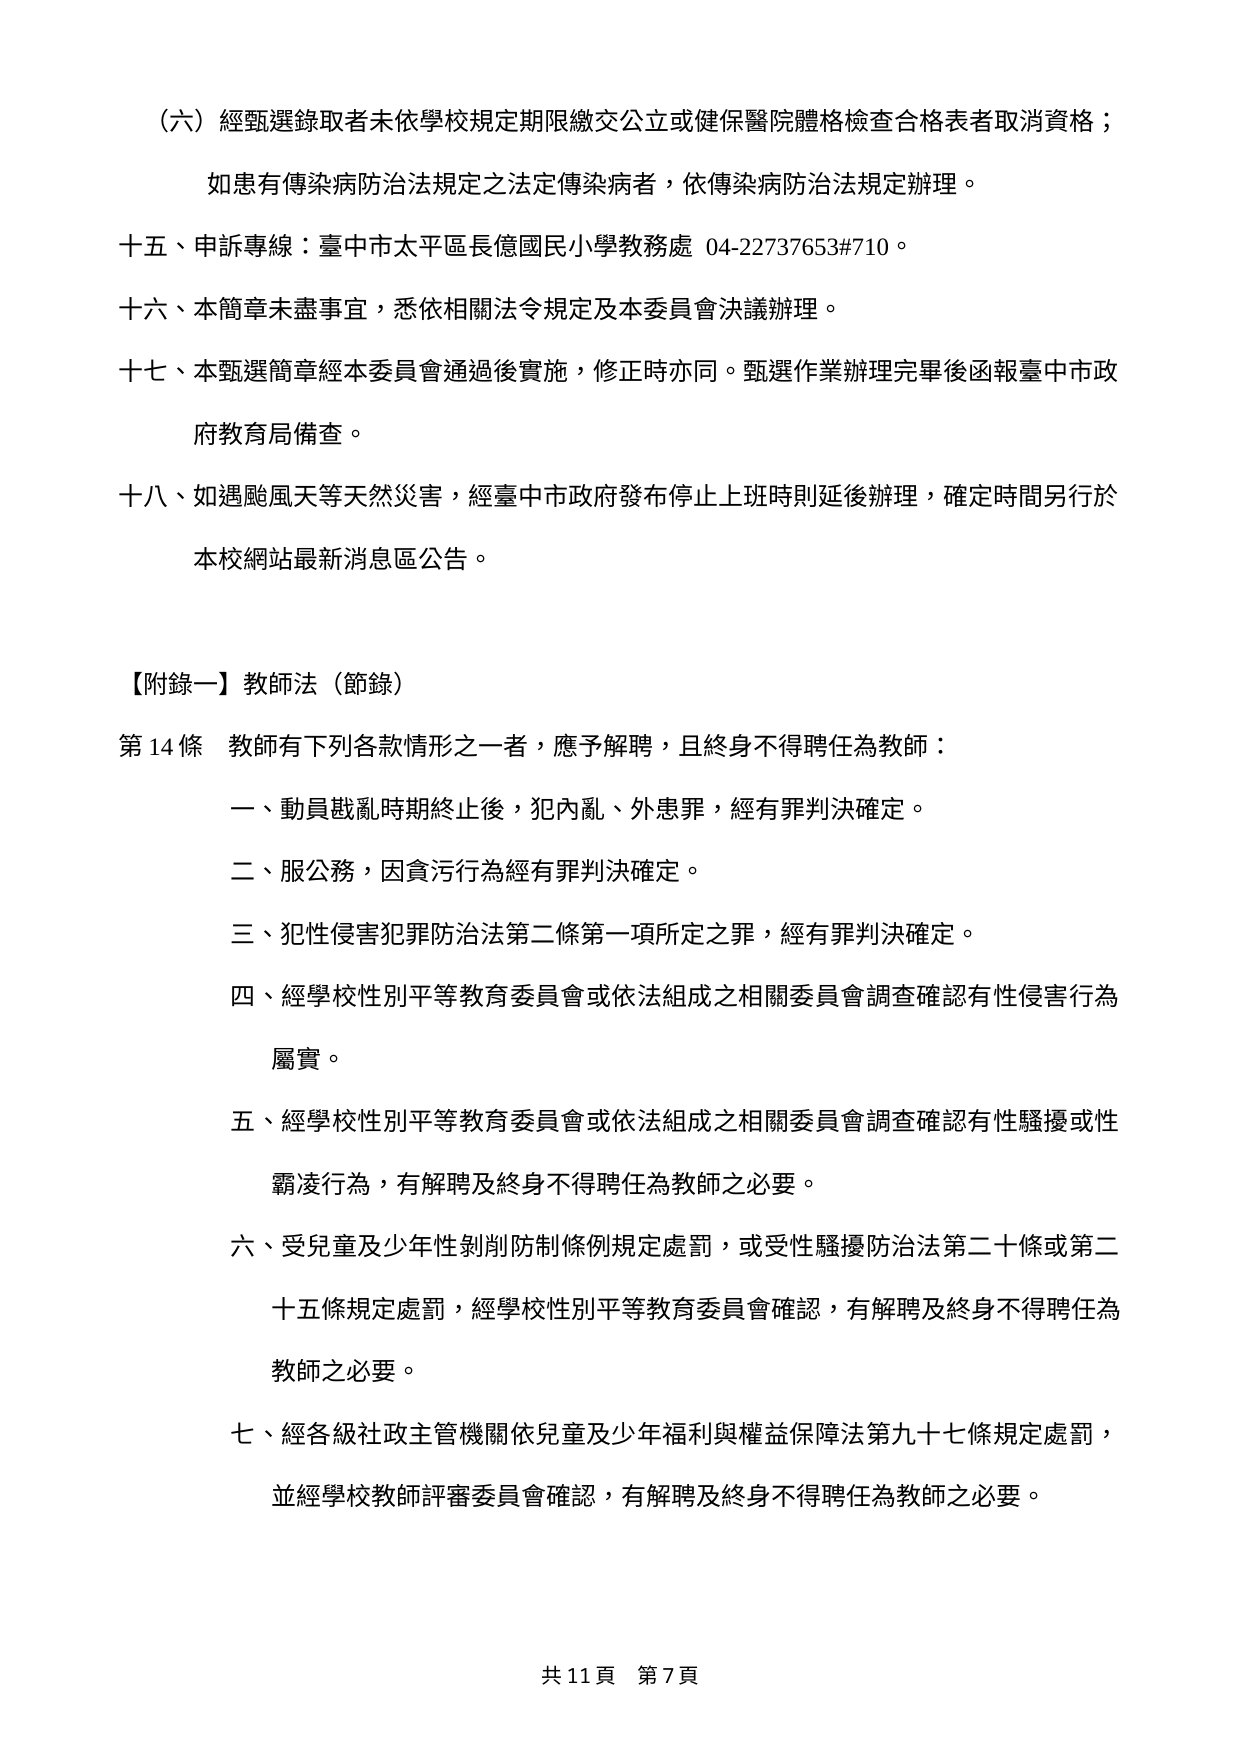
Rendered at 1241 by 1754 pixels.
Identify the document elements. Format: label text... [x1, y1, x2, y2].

text 【附錄一】教師法（節錄） [118, 641, 1122, 703]
text 第14條 教師有下列各款情形之一者，應予解聘，且終身不得聘任為教師： [118, 703, 1122, 766]
text 四、經學校性別平等教育委員會或依法組成之相關委員會調查確認有性侵害行為屬實。 [230, 953, 1122, 1078]
text 七、經各級社政主管機關依兒童及少年福利與權益保障法第九十七條規定處罰，並經學校教師評審委員會確認，有解聘及終身不得聘任為教師之必要。 [230, 1391, 1122, 1516]
text 十七、本甄選簡章經本委員會通過後實施，修正時亦同。甄選作業辦理完畢後函報臺中市政府教育局備查。 [118, 328, 1122, 453]
text 十八、如遇颱風天等天然災害，經臺中市政府發布停止上班時則延後辦理，確定時間另行於本校網站最新消息區公告。 [118, 453, 1122, 578]
text 十五、申訴專線：臺中市太平區長億國民小學教務處 04-22737653#710。 [118, 203, 1122, 266]
text 五、經學校性別平等教育委員會或依法組成之相關委員會調查確認有性騷擾或性霸凌行為，有解聘及終身不得聘任為教師之必要。 [230, 1078, 1122, 1203]
text 一、動員戡亂時期終止後，犯內亂、外患罪，經有罪判決確定。 [230, 766, 1122, 828]
text 三、犯性侵害犯罪防治法第二條第一項所定之罪，經有罪判決確定。 [230, 891, 1122, 953]
text （六）經甄選錄取者未依學校規定期限繳交公立或健保醫院體格檢查合格表者取消資格；如患有傳染病防治法規定之法定傳染病者，依傳染病防治法規定辦理。 [144, 78, 1122, 203]
text 二、服公務，因貪污行為經有罪判決確定。 [230, 828, 1122, 891]
text 十六、本簡章未盡事宜，悉依相關法令規定及本委員會決議辦理。 [118, 266, 1122, 328]
text 六、受兒童及少年性剝削防制條例規定處罰，或受性騷擾防治法第二十條或第二十五條規定處罰，經學校性別平等教育委員會確認，有解聘及終身不得聘任為教師之必要。 [230, 1203, 1122, 1391]
